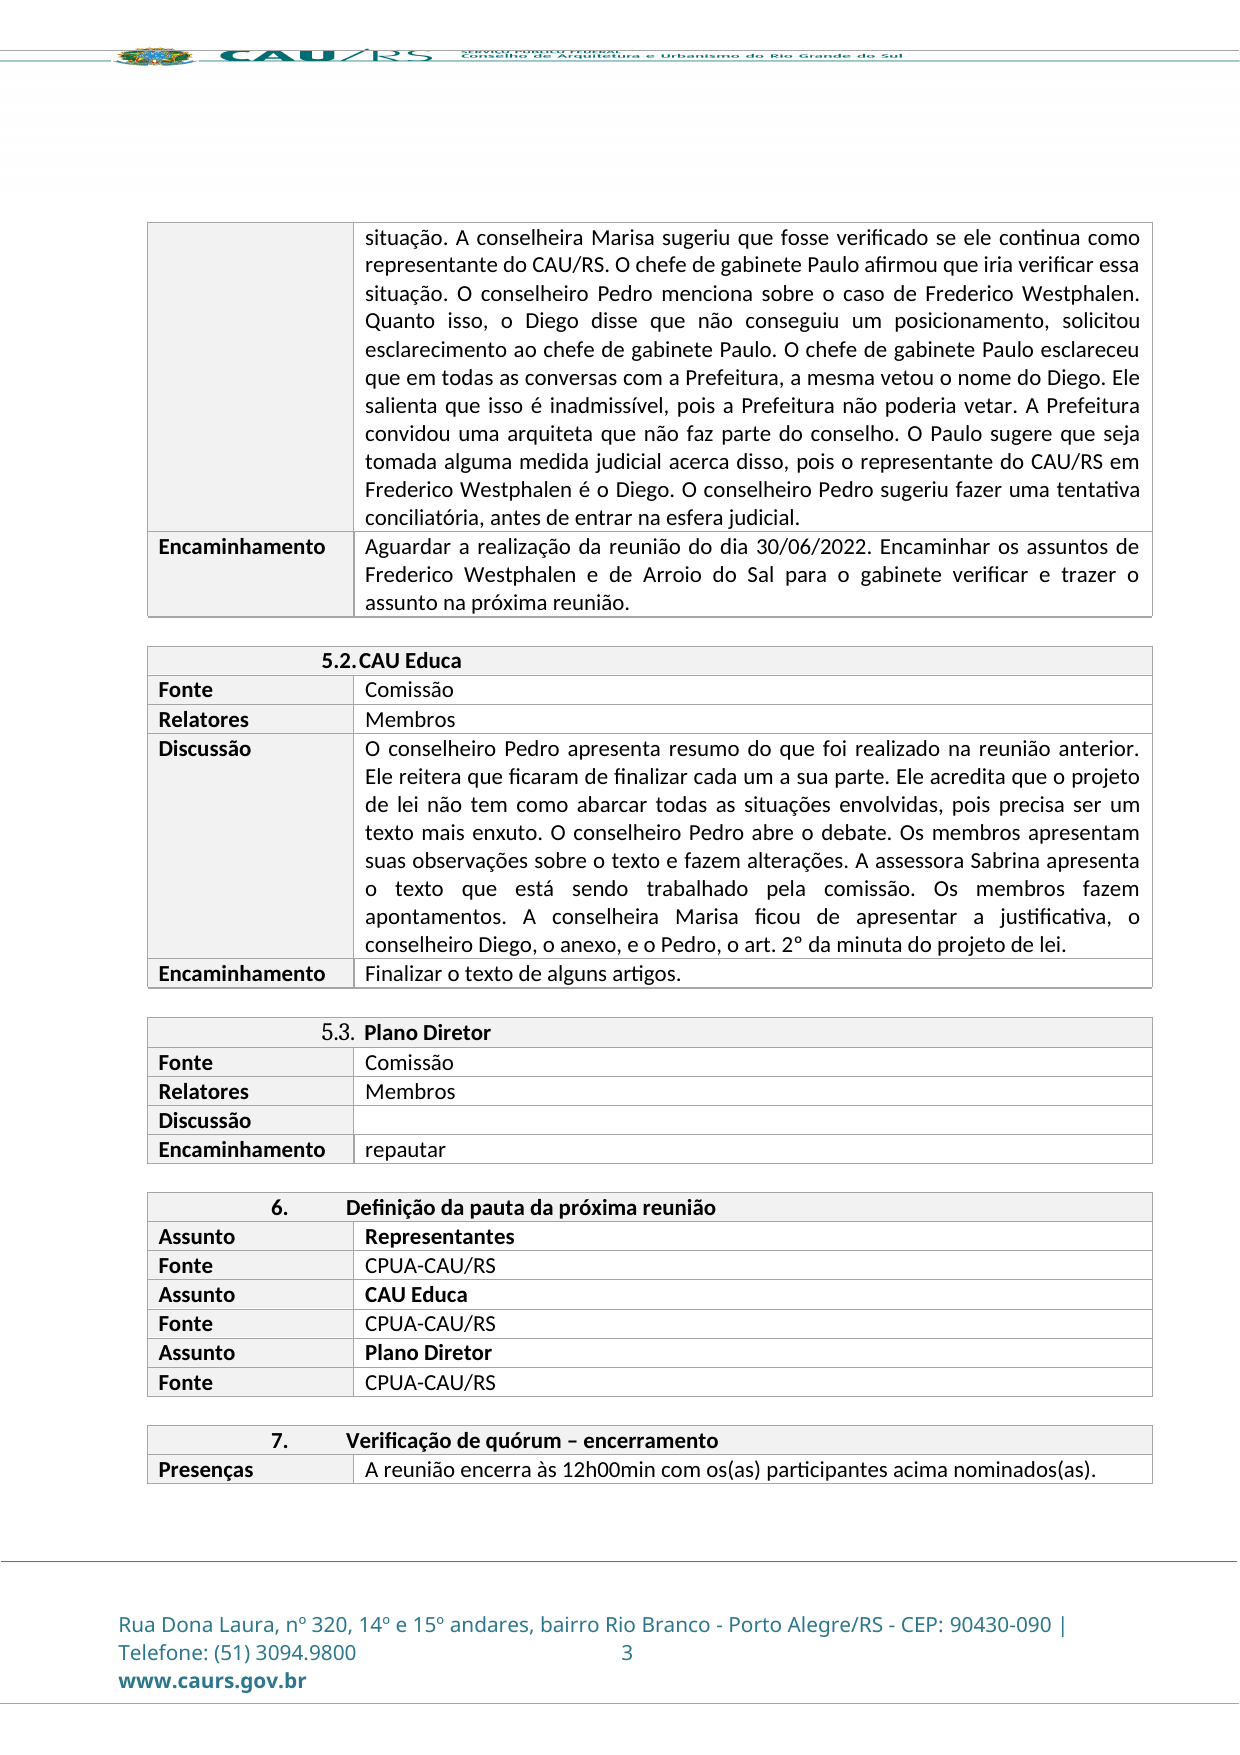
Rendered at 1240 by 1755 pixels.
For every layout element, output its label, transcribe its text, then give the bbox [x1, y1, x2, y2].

table_cell Comissão [354, 676, 1152, 704]
table_cell [174, 1397, 972, 1425]
table_cell CAU Educa [354, 1280, 1152, 1308]
table_cell [973, 1397, 1153, 1425]
table_cell A reunião encerra às 12h00min com os(as) participantes acima nominados(as). [354, 1455, 1152, 1483]
table_cell Comissão [354, 1048, 1152, 1076]
table_cell Assunto [148, 1339, 353, 1367]
table_cell [147, 1164, 1153, 1192]
table_cell Plano Diretor [148, 1018, 1152, 1047]
table_cell Fonte [148, 1048, 353, 1076]
table_cell Fonte [148, 1251, 353, 1279]
table_cell Discussão [148, 1106, 353, 1134]
table_cell Aguardar a realização da reunião do dia 30/06/2022. Encaminhar os assuntos de Frederico Westphalen e de Arroio do Sal para o gabinete verificar e trazer o assunto na próxima reunião. [355, 532, 1152, 616]
table_cell Fonte [148, 1310, 353, 1337]
table_cell Representantes [354, 1222, 1152, 1250]
table_cell CPUA-CAU/RS [354, 1368, 1152, 1396]
table_cell Assunto [148, 1222, 353, 1250]
table_cell Relatores [148, 705, 353, 733]
table_cell Membros [354, 705, 1152, 733]
table_cell repautar [355, 1135, 1152, 1163]
table_cell CPUA-CAU/RS [354, 1251, 1152, 1279]
table_cell Fonte [148, 676, 353, 704]
table_cell Definição da pauta da próxima reunião [148, 1193, 1152, 1221]
table_cell Discussão [148, 734, 353, 958]
table_cell Fonte [148, 1368, 353, 1396]
table_cell Membros [354, 1077, 1152, 1105]
table_cell Finalizar o texto de alguns artigos. [355, 959, 1152, 987]
table_cell Assunto [148, 1280, 353, 1308]
table_cell [354, 1106, 1152, 1134]
table_cell Verificação de quórum – encerramento [148, 1426, 1152, 1454]
table_cell [147, 1397, 174, 1425]
table_cell [148, 989, 1152, 1017]
table_cell CPUA-CAU/RS [354, 1310, 1152, 1337]
table_cell Presenças [148, 1455, 353, 1483]
table_cell CAU Educa [148, 647, 1152, 674]
table_cell O conselheiro Pedro apresenta resumo do que foi realizado na reunião anterior. Ele reitera que ficaram de finalizar cada um a sua parte. Ele acredita que o projeto de lei não tem como abarcar todas as situações envolvidas, pois precisa ser um texto mais enxuto. O conselheiro Pedro abre o debate. Os membros apresentam suas observações sobre o texto e fazem alterações. A assessora Sabrina apresenta o texto que está sendo trabalhado pela comissão. Os membros fazem apontamentos. A conselheira Marisa ficou de apresentar a justificativa, o conselheiro Diego, o anexo, e o Pedro, o art. 2º da minuta do projeto de lei. [354, 734, 1152, 958]
table_cell Encaminhamento [148, 959, 353, 987]
table_cell situação. A conselheira Marisa sugeriu que fosse verificado se ele continua como representante do CAU/RS. O chefe de gabinete Paulo afirmou que iria verificar essa situação. O conselheiro Pedro menciona sobre o caso de Frederico Westphalen. Quanto isso, o Diego disse que não conseguiu um posicionamento, solicitou esclarecimento ao chefe de gabinete Paulo. O chefe de gabinete Paulo esclareceu que em todas as conversas com a Prefeitura, a mesma vetou o nome do Diego. Ele salienta que isso é inadmissível, pois a Prefeitura não poderia vetar. A Prefeitura convidou uma arquiteta que não faz parte do conselho. O Paulo sugere que seja tomada alguma medida judicial acerca disso, pois o representante do CAU/RS em Frederico Westphalen é o Diego. O conselheiro Pedro sugeriu fazer uma tentativa conciliatória, antes de entrar na esfera judicial. [354, 223, 1152, 531]
table_cell Plano Diretor [354, 1339, 1152, 1367]
table_cell [148, 223, 353, 531]
table_cell Encaminhamento [148, 1135, 353, 1163]
table_cell Encaminhamento [148, 532, 353, 616]
table_cell [148, 618, 1152, 646]
table_header [177, 1484, 1137, 1512]
table_cell Relatores [148, 1077, 353, 1105]
